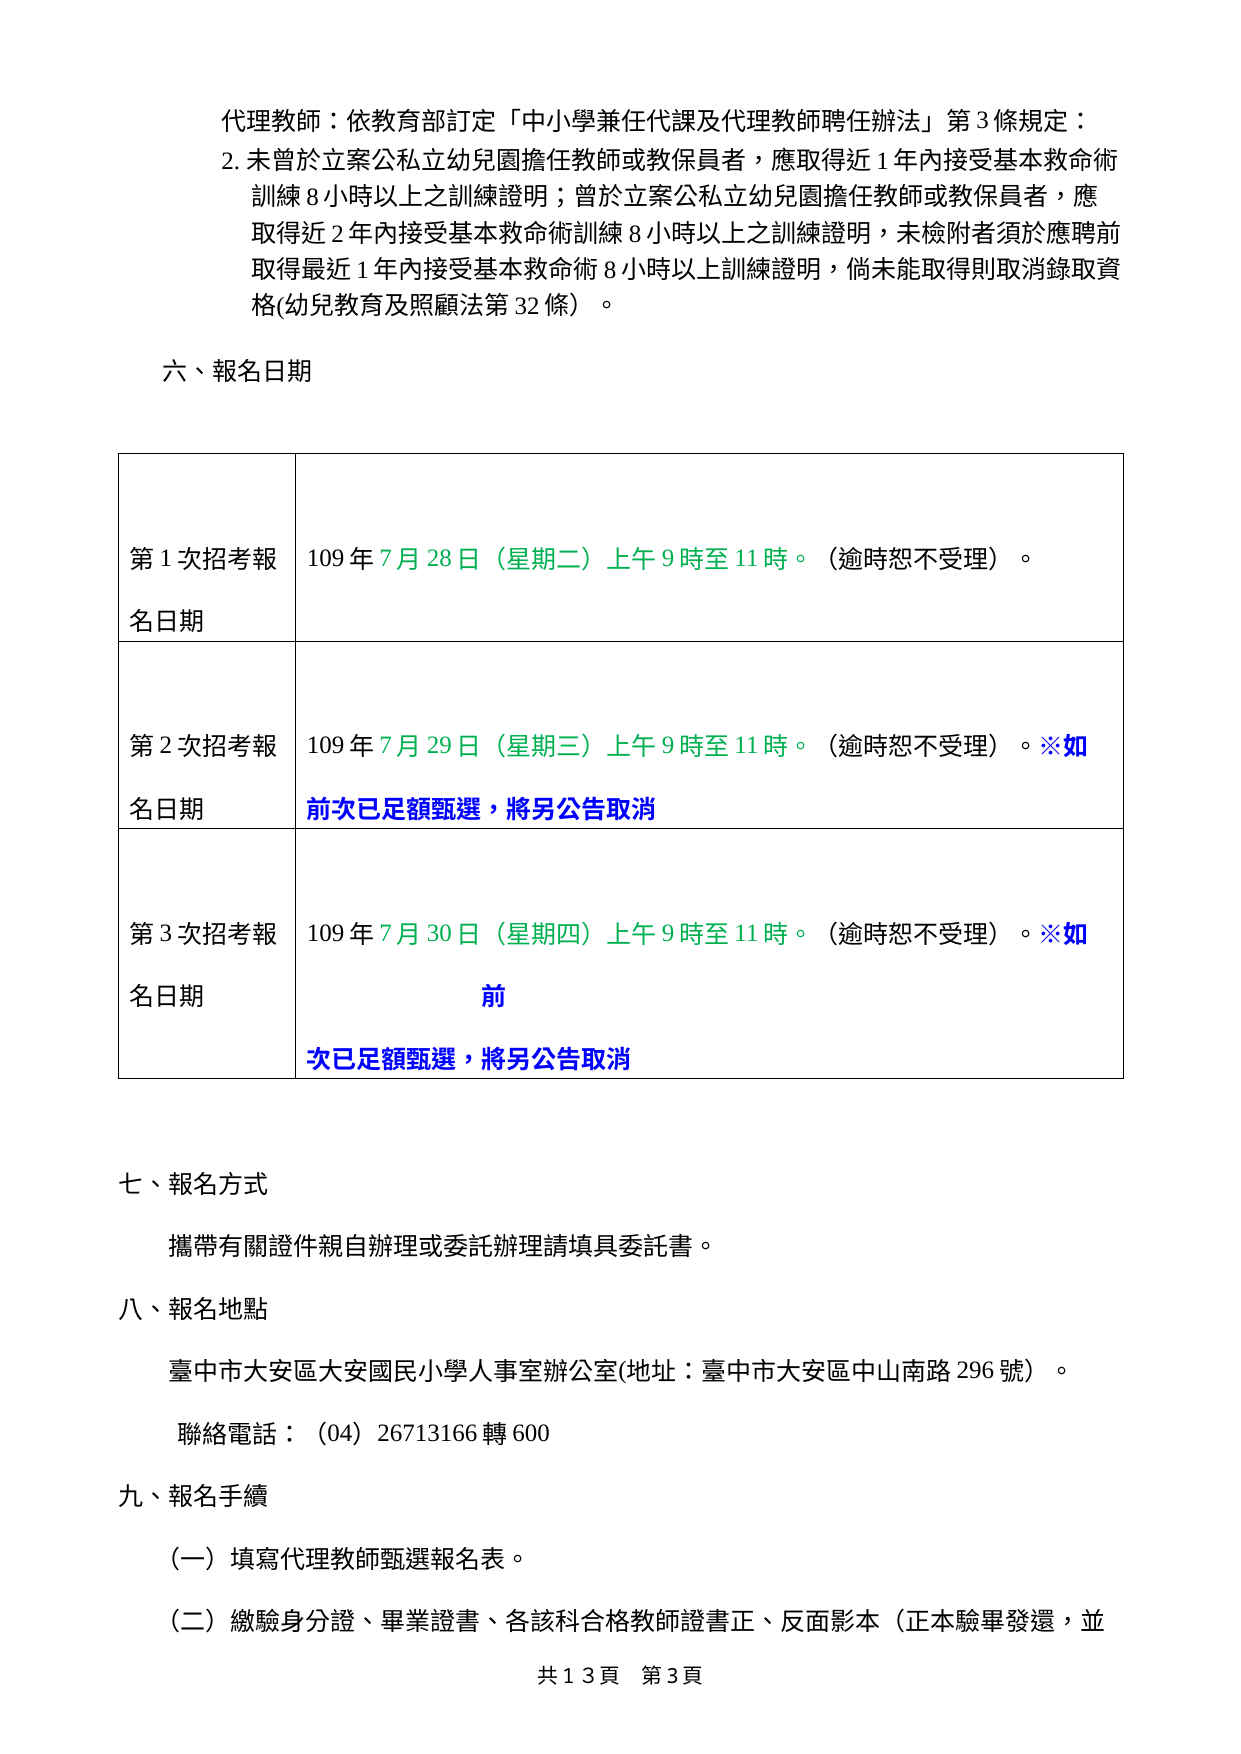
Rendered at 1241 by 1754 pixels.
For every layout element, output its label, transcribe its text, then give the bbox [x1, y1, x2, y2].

text 六、報名日期 [162, 328, 1122, 453]
text （一）填寫代理教師甄選報名表。 [118, 1516, 1122, 1578]
table_cell 第2次招考報名日期 [119, 642, 295, 828]
text 八、報名地點 臺中市大安區大安國民小學人事室辦公室(地址：臺中市大安區中山南路296號）。 [118, 1266, 1122, 1391]
text 七、報名方式 攜帶有關證件親自辦理或委託辦理請填具委託書。 [118, 1141, 1122, 1266]
text （二）繳驗身分證、畢業證書、各該科合格教師證書正、反面影本（正本驗畢發還，並 [156, 1578, 1122, 1641]
text 代理教師：依教育部訂定「中小學兼任代課及代理教師聘任辦法」第3條規定： [221, 78, 1122, 141]
table_cell 第3次招考報名日期 [119, 829, 295, 1078]
text 九、報名手續 [118, 1453, 1122, 1516]
table_header 第1次招考報名日期 [119, 454, 295, 641]
table_header 109年7月28日（星期二）上午9時至11時。（逾時恕不受理）。 [296, 454, 1123, 641]
table_cell 109年7月30日（星期四）上午9時至11時。（逾時恕不受理）。※如前 次已足額甄選，將另公告取消 [296, 829, 1123, 1078]
text 2. 未曾於立案公私立幼兒園擔任教師或教保員者，應取得近1年內接受基本救命術訓練8小時以上之訓練證明；曾於立案公私立幼兒園擔任教師或教保員者，應取得近2年內接受基本救命術訓練8小時以上之訓練證明，未檢附者須於應聘前取得最近1年內接受基本救命術8小時以上訓練證明，倘未能取得則取消錄取資格(幼兒教育及照顧法第32條）。 [221, 141, 1122, 322]
text 聯絡電話：（04）26713166轉600 [168, 1391, 1122, 1453]
table_cell 109年7月29日（星期三）上午9時至11時。（逾時恕不受理）。※如前次已足額甄選，將另公告取消 [296, 642, 1123, 828]
